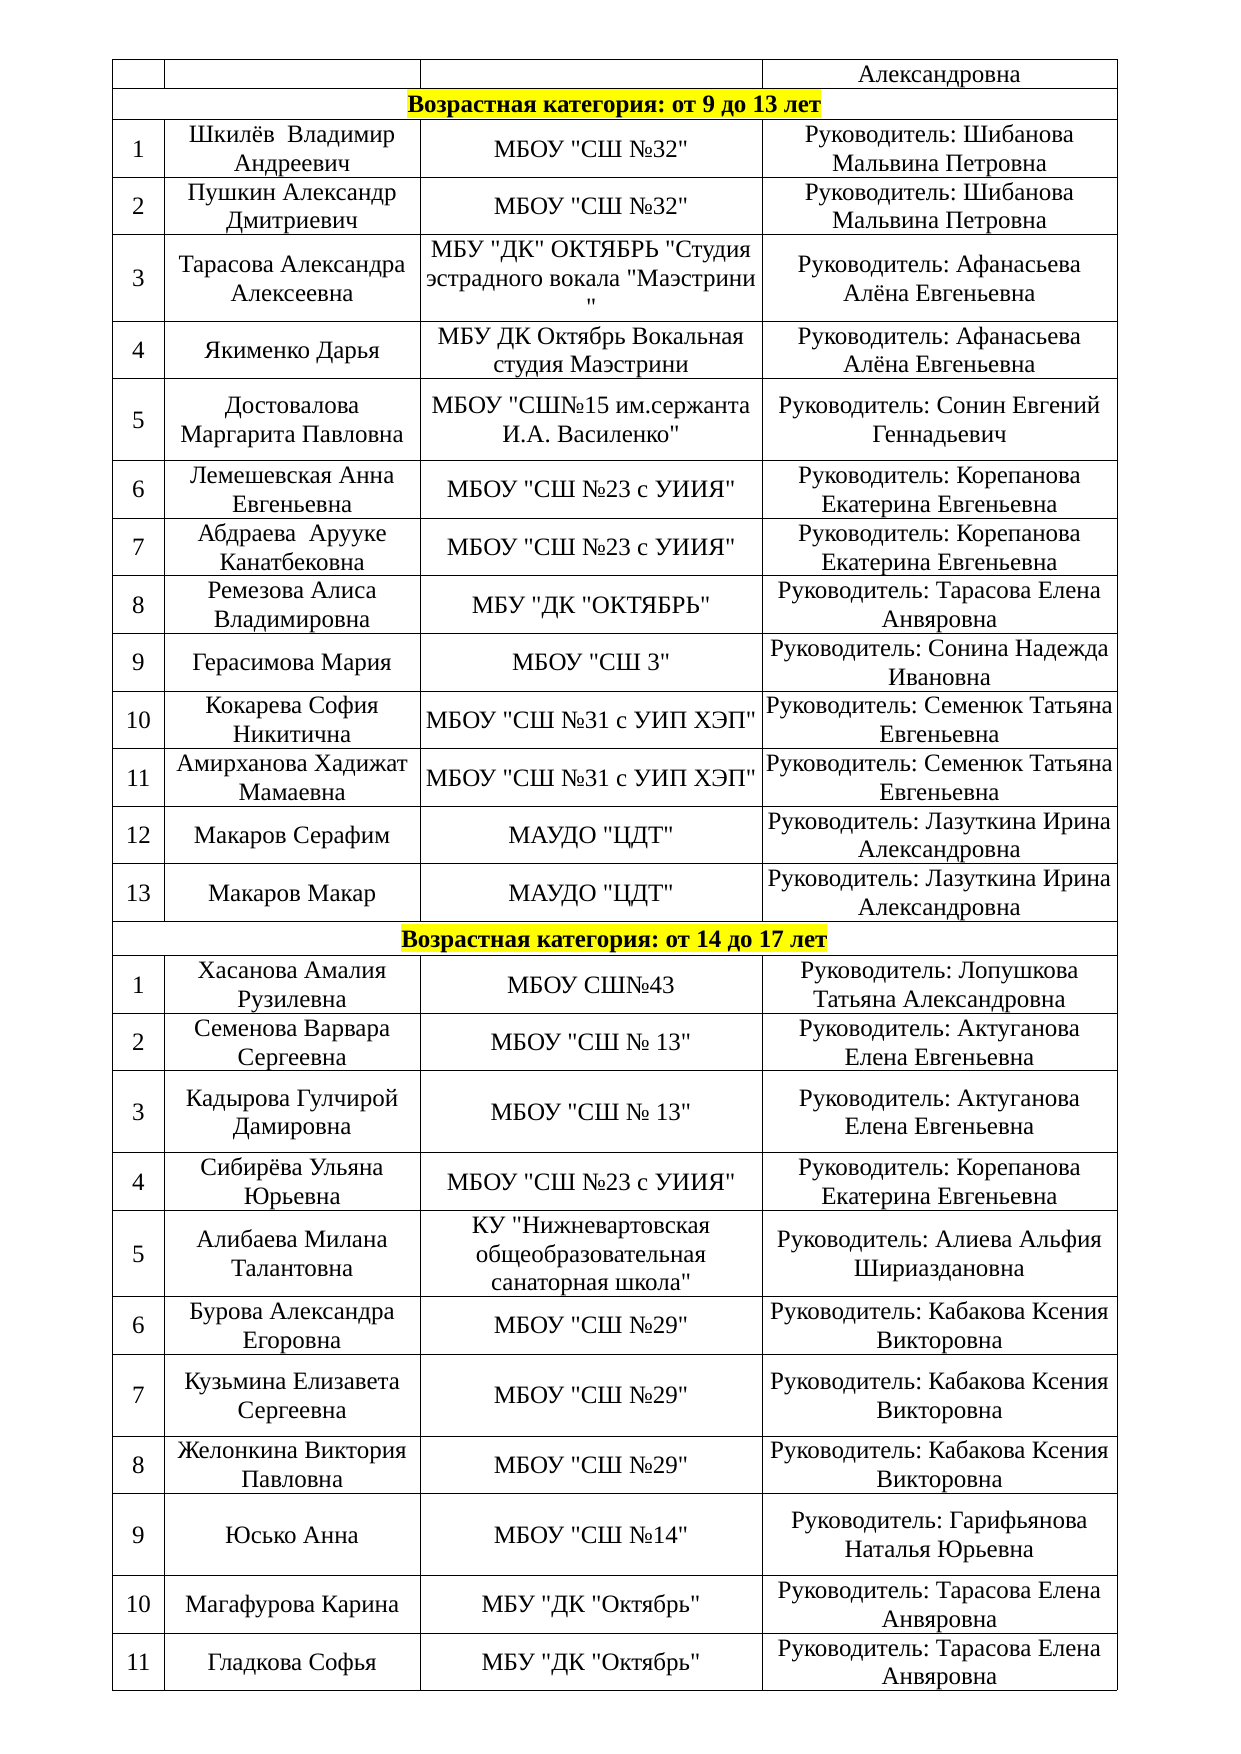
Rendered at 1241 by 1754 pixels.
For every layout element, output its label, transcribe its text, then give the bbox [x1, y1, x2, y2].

table_cell Шкилёв Владимир Андреевич [165, 120, 420, 177]
table_cell Алибаева Милана Талантовна [165, 1211, 420, 1296]
table_cell 1 [113, 956, 164, 1013]
table_cell 6 [113, 1297, 164, 1354]
table_cell 13 [113, 864, 164, 921]
table_cell Амирханова Хадижат Мамаевна [165, 749, 420, 806]
table_cell Александровна [763, 60, 1117, 88]
table_cell 6 [113, 461, 164, 518]
table_cell Кузьмина Елизавета Сергеевна [165, 1355, 420, 1436]
table_cell 1 [113, 120, 164, 177]
table_cell МБОУ "СШ №31 с УИП ХЭП" [421, 749, 762, 806]
table_cell Герасимова Мария [165, 634, 420, 691]
table_cell 10 [113, 692, 164, 748]
table_cell Руководитель: Сонина Надежда Ивановна [763, 634, 1117, 691]
table_cell МБОУ "СШ №32" [421, 120, 762, 177]
table_cell 8 [113, 576, 164, 633]
table_cell МБОУ "СШ №31 с УИП ХЭП" [421, 692, 762, 748]
table_cell Хасанова Амалия Рузилевна [165, 956, 420, 1013]
table_cell МБОУ "СШ №23 с УИИЯ" [421, 461, 762, 518]
table_cell Кадырова Гулчирой Дамировна [165, 1071, 420, 1152]
table_cell Магафурова Карина [165, 1576, 420, 1632]
table_cell Руководитель: Афанасьева Алёна Евгеньевна [763, 322, 1117, 378]
table_cell Руководитель: Тарасова Елена Анвяровна [763, 1576, 1117, 1632]
table_cell Кокарева София Никитична [165, 692, 420, 748]
table_cell 11 [113, 1634, 164, 1690]
table_cell Сибирёва Ульяна Юрьевна [165, 1153, 420, 1210]
table_cell МБОУ "СШ 3" [421, 634, 762, 691]
table_cell 4 [113, 322, 164, 378]
table_cell МБОУ "СШ №14" [421, 1494, 762, 1575]
table_cell Макаров Серафим [165, 807, 420, 863]
table_cell 7 [113, 519, 164, 575]
table_cell Возрастная категория: от 9 до 13 лет [113, 89, 1117, 119]
table_cell 7 [113, 1355, 164, 1436]
table_cell 2 [113, 1014, 164, 1070]
table_cell Гладкова Софья [165, 1634, 420, 1690]
table_cell Руководитель: Актуганова Елена Евгеньевна [763, 1071, 1117, 1152]
table_cell Руководитель: Шибанова Мальвина Петровна [763, 178, 1117, 234]
table_cell Ремезова Алиса Владимировна [165, 576, 420, 633]
table_cell Руководитель: Алиева Альфия Шириаздановна [763, 1211, 1117, 1296]
table_cell Возрастная категория: от 14 до 17 лет [113, 922, 1117, 955]
table_cell 10 [113, 1576, 164, 1632]
table_cell МБОУ СШ№43 [421, 956, 762, 1013]
table_cell Руководитель: Лопушкова Татьяна Александровна [763, 956, 1117, 1013]
table_cell [165, 60, 420, 88]
table_cell МБОУ "СШ №29" [421, 1437, 762, 1493]
table_cell Достовалова Маргарита Павловна [165, 379, 420, 460]
table_cell Руководитель: Афанасьева Алёна Евгеньевна [763, 235, 1117, 321]
table_cell МБУ "ДК "Октябрь" [421, 1576, 762, 1632]
table_cell 4 [113, 1153, 164, 1210]
table_cell МБУ "ДК "Октябрь" [421, 1634, 762, 1690]
table_cell МБОУ "СШ №32" [421, 178, 762, 234]
table_cell 5 [113, 1211, 164, 1296]
table_cell 12 [113, 807, 164, 863]
table_cell Желонкина Виктория Павловна [165, 1437, 420, 1493]
table_cell 11 [113, 749, 164, 806]
table_cell 8 [113, 1437, 164, 1493]
table_cell Руководитель: Гарифьянова Наталья Юрьевна [763, 1494, 1117, 1575]
table_cell Руководитель: Корепанова Екатерина Евгеньевна [763, 519, 1117, 575]
table_cell Пушкин Александр Дмитриевич [165, 178, 420, 234]
table_cell Абдраева Арууке Канатбековна [165, 519, 420, 575]
table_cell Руководитель: Кабакова Ксения Викторовна [763, 1437, 1117, 1493]
table_cell 5 [113, 379, 164, 460]
table_cell МБОУ "СШ№15 им.сержанта И.А. Василенко" [421, 379, 762, 460]
table_cell Руководитель: Тарасова Елена Анвяровна [763, 1634, 1117, 1690]
table_cell [113, 60, 164, 88]
table_cell 9 [113, 1494, 164, 1575]
table_cell Руководитель: Семенюк Татьяна Евгеньевна [763, 692, 1117, 748]
table_cell МБОУ "СШ № 13" [421, 1071, 762, 1152]
table_cell Руководитель: Шибанова Мальвина Петровна [763, 120, 1117, 177]
table_cell МБОУ "СШ № 13" [421, 1014, 762, 1070]
table_cell 3 [113, 235, 164, 321]
table_cell МБУ ДК Октябрь Вокальная студия Маэстрини [421, 322, 762, 378]
table_cell 2 [113, 178, 164, 234]
table_cell КУ "Нижневартовская общеобразовательная санаторная школа" [421, 1211, 762, 1296]
table_cell Юсько Анна [165, 1494, 420, 1575]
table_cell 3 [113, 1071, 164, 1152]
table_cell Руководитель: Корепанова Екатерина Евгеньевна [763, 461, 1117, 518]
table_cell МБУ "ДК" ОКТЯБРЬ "Студия эстрадного вокала "Маэстрини " [421, 235, 762, 321]
table_cell Тарасова Александра Алексеевна [165, 235, 420, 321]
table_cell Руководитель: Кабакова Ксения Викторовна [763, 1355, 1117, 1436]
table_cell Руководитель: Лазуткина Ирина Александровна [763, 807, 1117, 863]
table_cell [421, 60, 762, 88]
table_cell Бурова Александра Егоровна [165, 1297, 420, 1354]
table_cell Руководитель: Семенюк Татьяна Евгеньевна [763, 749, 1117, 806]
table_cell МБОУ "СШ №23 с УИИЯ" [421, 1153, 762, 1210]
table_cell МБОУ "СШ №29" [421, 1297, 762, 1354]
table_cell МБОУ "СШ №23 с УИИЯ" [421, 519, 762, 575]
table_cell Якименко Дарья [165, 322, 420, 378]
table_cell Семенова Варвара Сергеевна [165, 1014, 420, 1070]
table_cell Макаров Макар [165, 864, 420, 921]
table_cell Руководитель: Лазуткина Ирина Александровна [763, 864, 1117, 921]
table_cell Руководитель: Корепанова Екатерина Евгеньевна [763, 1153, 1117, 1210]
table_cell МАУДО "ЦДТ" [421, 864, 762, 921]
table_cell Лемешевская Анна Евгеньевна [165, 461, 420, 518]
table_cell МАУДО "ЦДТ" [421, 807, 762, 863]
table_cell МБУ "ДК "ОКТЯБРЬ" [421, 576, 762, 633]
table_cell 9 [113, 634, 164, 691]
table_cell Руководитель: Тарасова Елена Анвяровна [763, 576, 1117, 633]
table_cell Руководитель: Сонин Евгений Геннадьевич [763, 379, 1117, 460]
table_cell МБОУ "СШ №29" [421, 1355, 762, 1436]
table_cell Руководитель: Кабакова Ксения Викторовна [763, 1297, 1117, 1354]
table_cell Руководитель: Актуганова Елена Евгеньевна [763, 1014, 1117, 1070]
